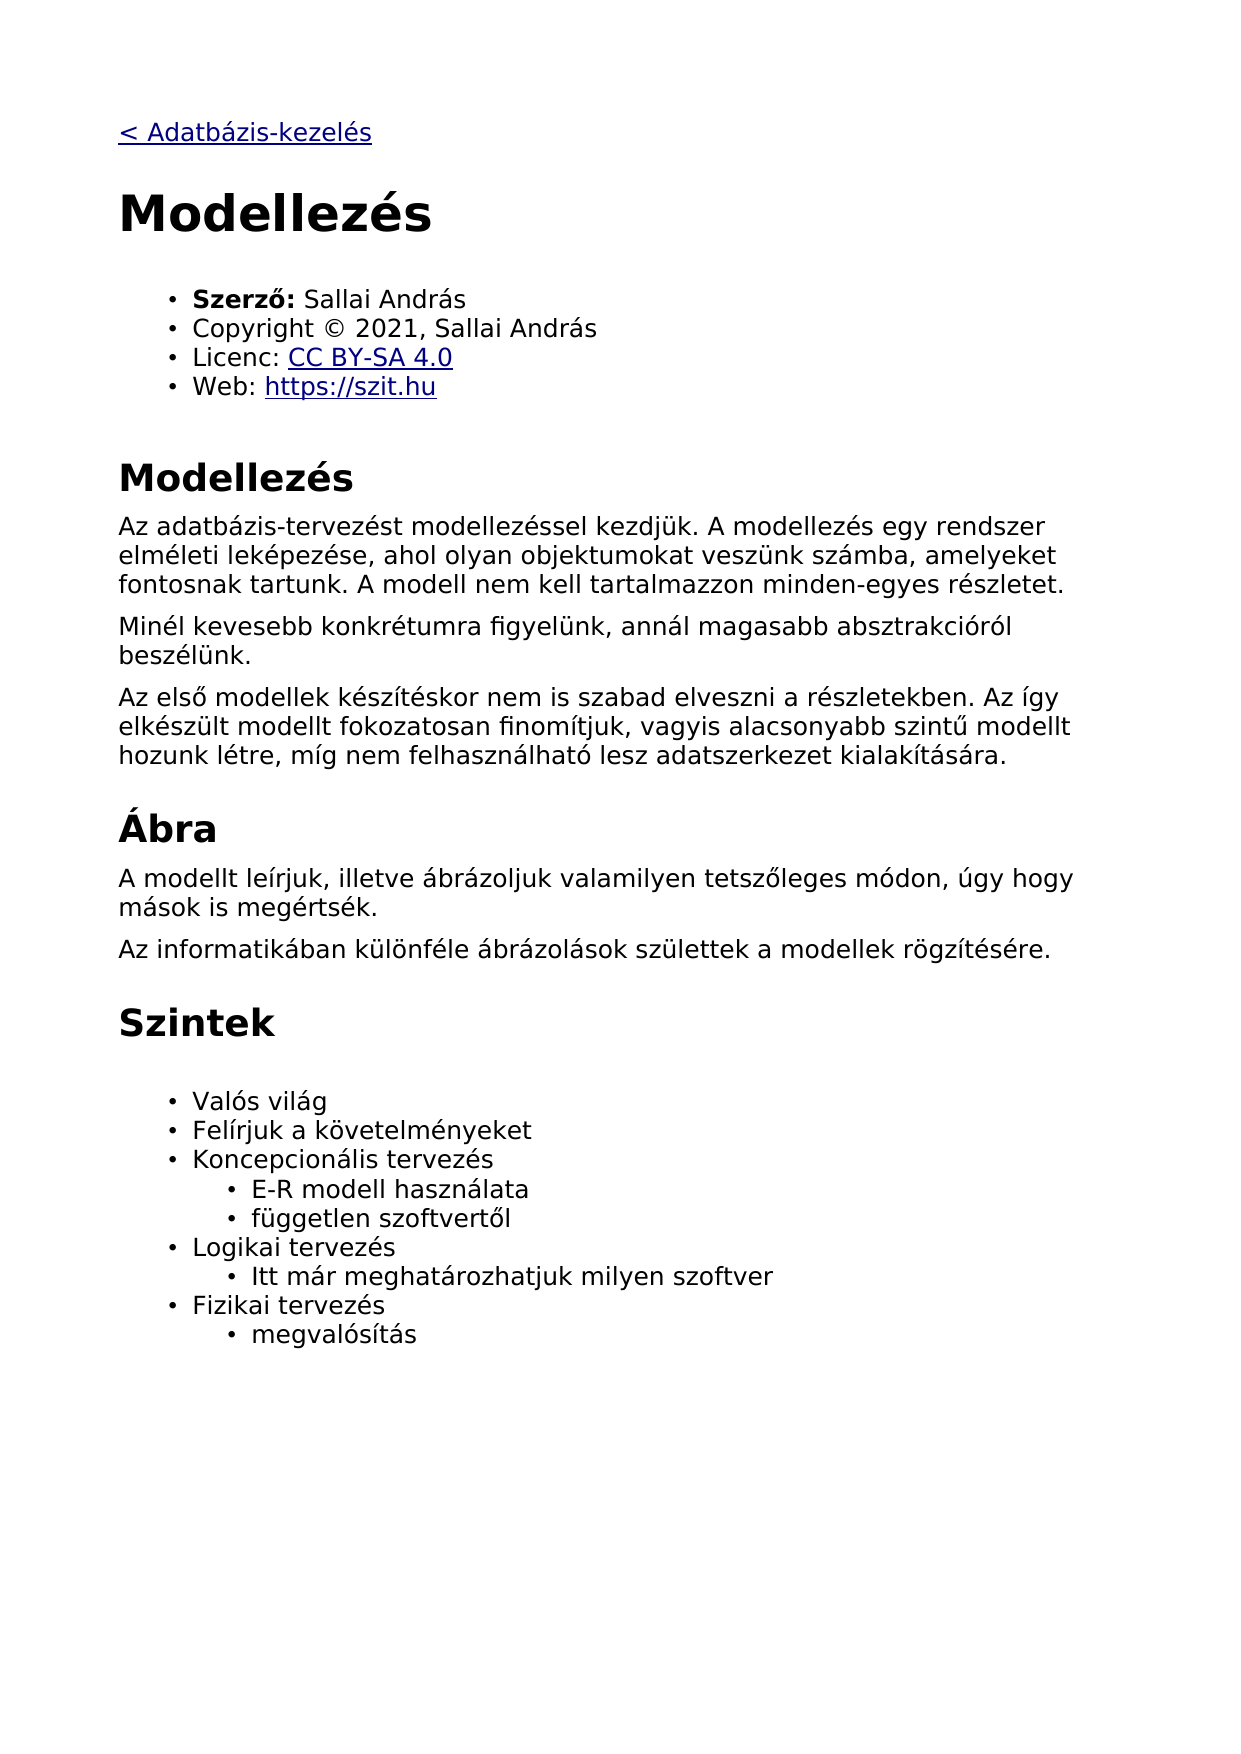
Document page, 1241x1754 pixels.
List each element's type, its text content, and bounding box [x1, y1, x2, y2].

text Minél kevesebb konkrétumra figyelünk, annál magasabb absztrakcióról beszélünk. [118, 612, 1122, 671]
text < Adatbázis-kezelés [118, 118, 1122, 147]
list Felírjuk a követelményeket [177, 1117, 1122, 1146]
list Logikai tervezés [177, 1233, 1122, 1262]
subtitle Modellezés [118, 185, 1122, 243]
list Valós világ [177, 1087, 1122, 1117]
text A modellt leírjuk, illetve ábrázoljuk valamilyen tetszőleges módon, úgy hogy mások is megértsék. [118, 864, 1122, 923]
list Fizikai tervezés [177, 1292, 1122, 1321]
list E-R modell használata [236, 1175, 1122, 1204]
list Szerző: Sallai András [177, 285, 1122, 314]
text Az adatbázis-tervezést modellezéssel kezdjük. A modellezés egy rendszer elméleti leképezése, ahol olyan objektumokat veszünk számba, amelyeket fontosnak tartunk. A modell nem kell tartalmazzon minden-egyes részletet. [118, 512, 1122, 600]
text Az első modellek készítéskor nem is szabad elveszni a részletekben. Az így elkészült modellt fokozatosan finomítjuk, vagyis alacsonyabb szintű modellt hozunk létre, míg nem felhasználható lesz adatszerkezet kialakítására. [118, 683, 1122, 771]
list független szoftvertől [236, 1204, 1122, 1233]
list Koncepcionális tervezés [177, 1146, 1122, 1175]
list Web: https://szit.hu [177, 372, 1122, 402]
list Itt már meghatározhatjuk milyen szoftver [236, 1262, 1122, 1292]
subtitle Ábra [118, 808, 1122, 852]
text Az informatikában különféle ábrázolások születtek a modellek rögzítésére. [118, 935, 1122, 964]
list Licenc: CC BY-SA 4.0 [177, 343, 1122, 372]
subtitle Szintek [118, 1002, 1122, 1045]
list megvalósítás [236, 1321, 1122, 1350]
subtitle Modellezés [118, 456, 1122, 500]
list Copyright © 2021, Sallai András [177, 314, 1122, 343]
